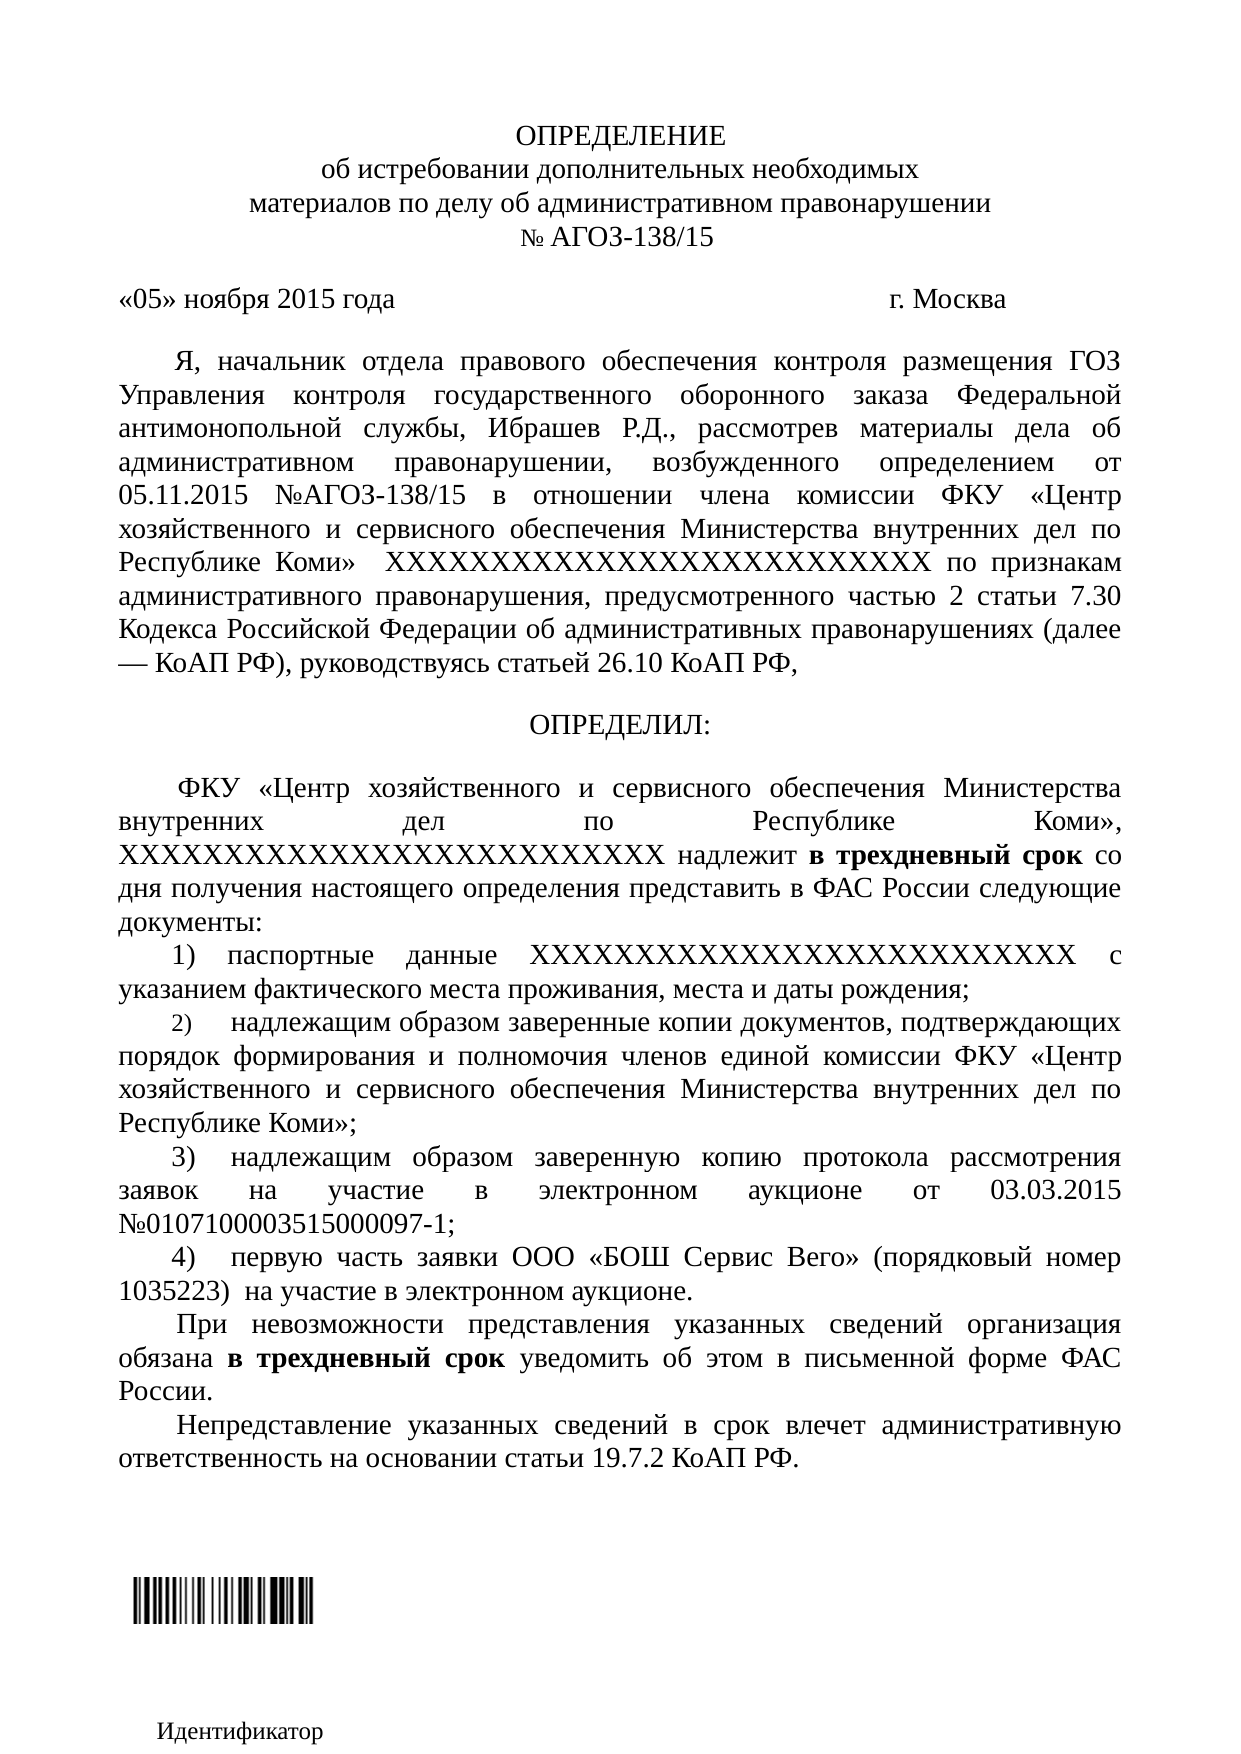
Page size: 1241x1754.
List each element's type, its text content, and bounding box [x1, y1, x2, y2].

text ОПРЕДЕЛИЛ: [118, 707, 1122, 741]
list первую часть заявки ООО «БОШ Сервис Вего» (порядковый номер 1035223) на участие в электронном аукционе. [118, 1239, 1122, 1306]
text ФКУ «Центр хозяйственного и сервисного обеспечения Министерства внутренних дел по Республике Коми», XXXXXXXXXXXXXXXXXXXXXXXXXX надлежит в трехдневный срок со дня получения настоящего определения представить в ФАС России следующие документы: [118, 770, 1122, 937]
text «05» ноября 2015 года г. Москва [118, 281, 1122, 314]
text Непредставление указанных сведений в срок влечет административную ответственность на основании статьи 19.7.2 КоАП РФ. [118, 1407, 1122, 1474]
text об истребовании дополнительных необходимых [118, 152, 1122, 185]
picture [118, 1577, 331, 1624]
text При невозможности представления указанных сведений организация обязана в трехдневный срок уведомить об этом в письменной форме ФАС России. [118, 1306, 1122, 1407]
text № АГОЗ-138/15 [118, 219, 1122, 252]
text Я, начальник отдела правового обеспечения контроля размещения ГОЗ Управления контроля государственного оборонного заказа Федеральной антимонопольной службы, Ибрашев Р.Д., рассмотрев материалы дела об административном правонарушении, возбужденного определением от 05.11.2015 №АГОЗ-138/15 в отношении члена комиссии ФКУ «Центр хозяйственного и сервисного обеспечения Министерства внутренних дел по Республике Коми» XXXXXXXXXXXXXXXXXXXXXXXXXX по признакам административного правонарушения, предусмотренного частью 2 статьи 7.30 Кодекса Российской Федерации об административных правонарушениях (далее — КоАП РФ), руководствуясь статьей 26.10 КоАП РФ, [118, 343, 1122, 679]
text 1) паспортные данные XXXXXXXXXXXXXXXXXXXXXXXXXX с указанием фактического места проживания, места и даты рождения; [118, 937, 1122, 1004]
list надлежащим образом заверенную копию протокола рассмотрения заявок на участие в электронном аукционе от 03.03.2015 №0107100003515000097-1; [118, 1139, 1122, 1239]
text ОПРЕДЕЛЕНИЕ [120, 118, 1122, 152]
list надлежащим образом заверенные копии документов, подтверждающих порядок формирования и полномочия членов единой комиссии ФКУ «Центр хозяйственного и сервисного обеспечения Министерства внутренних дел по Республике Коми»; [118, 1004, 1122, 1139]
text материалов по делу об административном правонарушении [118, 185, 1122, 219]
